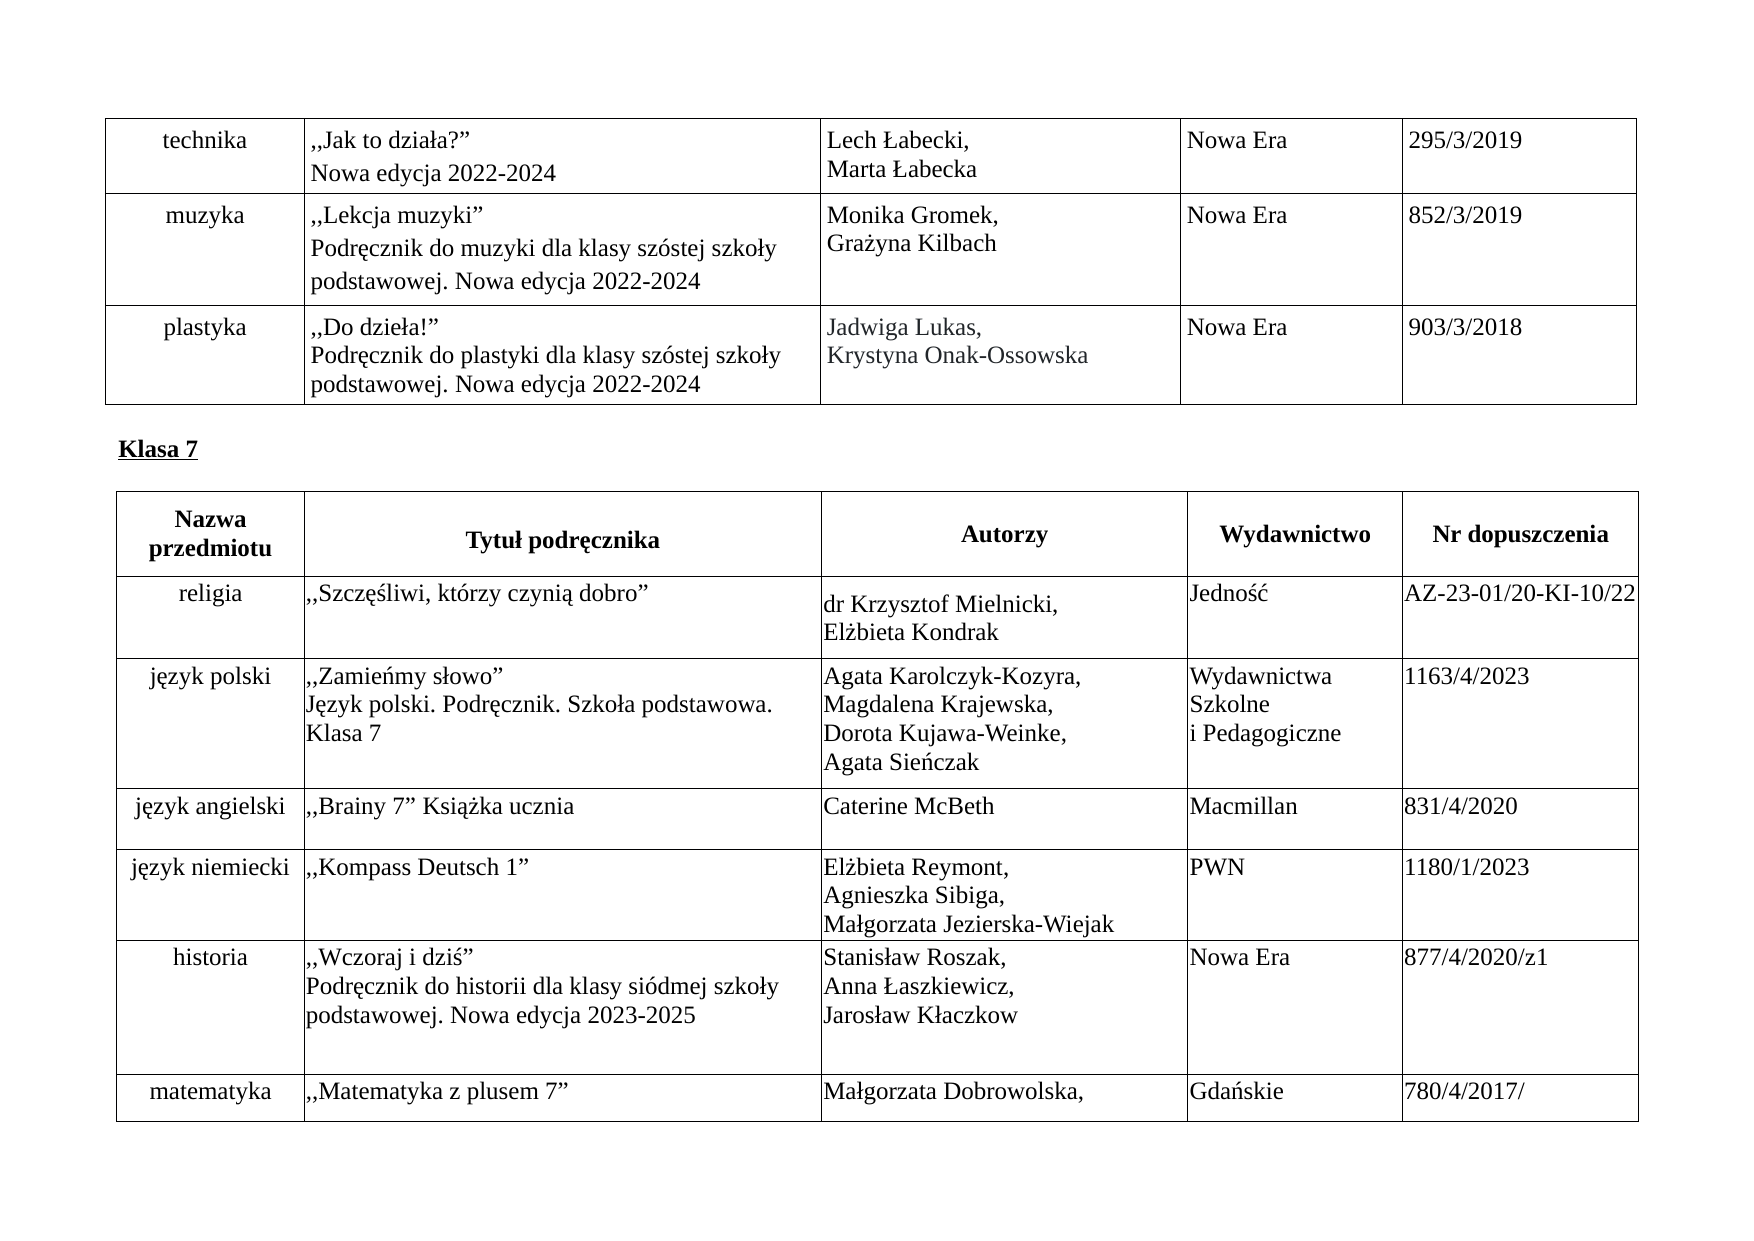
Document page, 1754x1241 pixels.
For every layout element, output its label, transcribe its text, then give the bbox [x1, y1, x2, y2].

table_header Nazwa przedmiotu [117, 492, 304, 576]
table_cell ,,Wczoraj i dziś” Podręcznik do historii dla klasy siódmej szkoły podstawowej. Nowa edycja 2023-2025 [305, 941, 821, 1074]
table_cell ,,Do dzieła!” Podręcznik do plastyki dla klasy szóstej szkoły podstawowej. Nowa edycja 2022-2024 [305, 306, 820, 404]
table_cell Małgorzata Dobrowolska, [822, 1075, 1187, 1121]
table_cell język angielski [117, 789, 304, 849]
table_cell 295/3/2019 [1403, 119, 1636, 193]
table_cell Macmillan [1188, 789, 1402, 849]
table_cell Nowa Era [1181, 194, 1402, 305]
table_cell Jadwiga Lukas, Krystyna Onak-Ossowska [821, 306, 1180, 404]
table_cell 780/4/2017/ [1403, 1075, 1638, 1121]
table_cell dr Krzysztof Mielnicki, Elżbieta Kondrak [822, 577, 1187, 658]
table_cell Lech Łabecki, Marta Łabecka [821, 119, 1180, 193]
table_cell Nowa Era [1181, 306, 1402, 404]
table_cell muzyka [106, 194, 304, 305]
table_cell AZ-23-01/20-KI-10/22 [1403, 577, 1638, 658]
table_cell Agata Karolczyk-Kozyra, Magdalena Krajewska, Dorota Kujawa-Weinke, Agata Sieńczak [822, 659, 1187, 788]
table_cell Caterine McBeth [822, 789, 1187, 849]
table_cell plastyka [106, 306, 304, 404]
table_header Wydawnictwo [1188, 492, 1402, 576]
table_cell religia [117, 577, 304, 658]
table_cell ,,Kompass Deutsch 1” [305, 850, 821, 939]
table_cell technika [106, 119, 304, 193]
table_cell Jedność [1188, 577, 1402, 658]
table_cell Stanisław Roszak, Anna Łaszkiewicz, Jarosław Kłaczkow [822, 941, 1187, 1074]
table_cell Nowa Era [1181, 119, 1402, 193]
table_cell ,,Szczęśliwi, którzy czynią dobro” [305, 577, 821, 658]
table_cell Wydawnictwa Szkolne i Pedagogiczne [1188, 659, 1402, 788]
table_cell Gdańskie [1188, 1075, 1402, 1121]
table_cell historia [117, 941, 304, 1074]
table_cell język polski [117, 659, 304, 788]
table_cell PWN [1188, 850, 1402, 939]
table_cell 852/3/2019 [1403, 194, 1636, 305]
table_cell ,,Brainy 7” Książka ucznia [305, 789, 821, 849]
table_header Tytuł podręcznika [305, 492, 821, 576]
table_cell Nowa Era [1188, 941, 1402, 1074]
table_header Autorzy [822, 492, 1187, 576]
table_cell ,,Jak to działa?” Nowa edycja 2022-2024 [305, 119, 820, 193]
table_header Nr dopuszczenia [1403, 492, 1638, 576]
table_cell 1163/4/2023 [1403, 659, 1638, 788]
text Klasa 7 [118, 434, 1636, 462]
table_cell 831/4/2020 [1403, 789, 1638, 849]
table_cell matematyka [117, 1075, 304, 1121]
table_cell ,,Lekcja muzyki” Podręcznik do muzyki dla klasy szóstej szkoły podstawowej. Nowa edycja 2022-2024 [305, 194, 820, 305]
table_cell 903/3/2018 [1403, 306, 1636, 404]
table_cell ,,Matematyka z plusem 7” [305, 1075, 821, 1121]
table_cell ,,Zamieńmy słowo” Język polski. Podręcznik. Szkoła podstawowa. Klasa 7 [305, 659, 821, 788]
table_cell 877/4/2020/z1 [1403, 941, 1638, 1074]
table_cell 1180/1/2023 [1403, 850, 1638, 939]
table_cell język niemiecki [117, 850, 304, 939]
table_cell Monika Gromek, Grażyna Kilbach [821, 194, 1180, 305]
